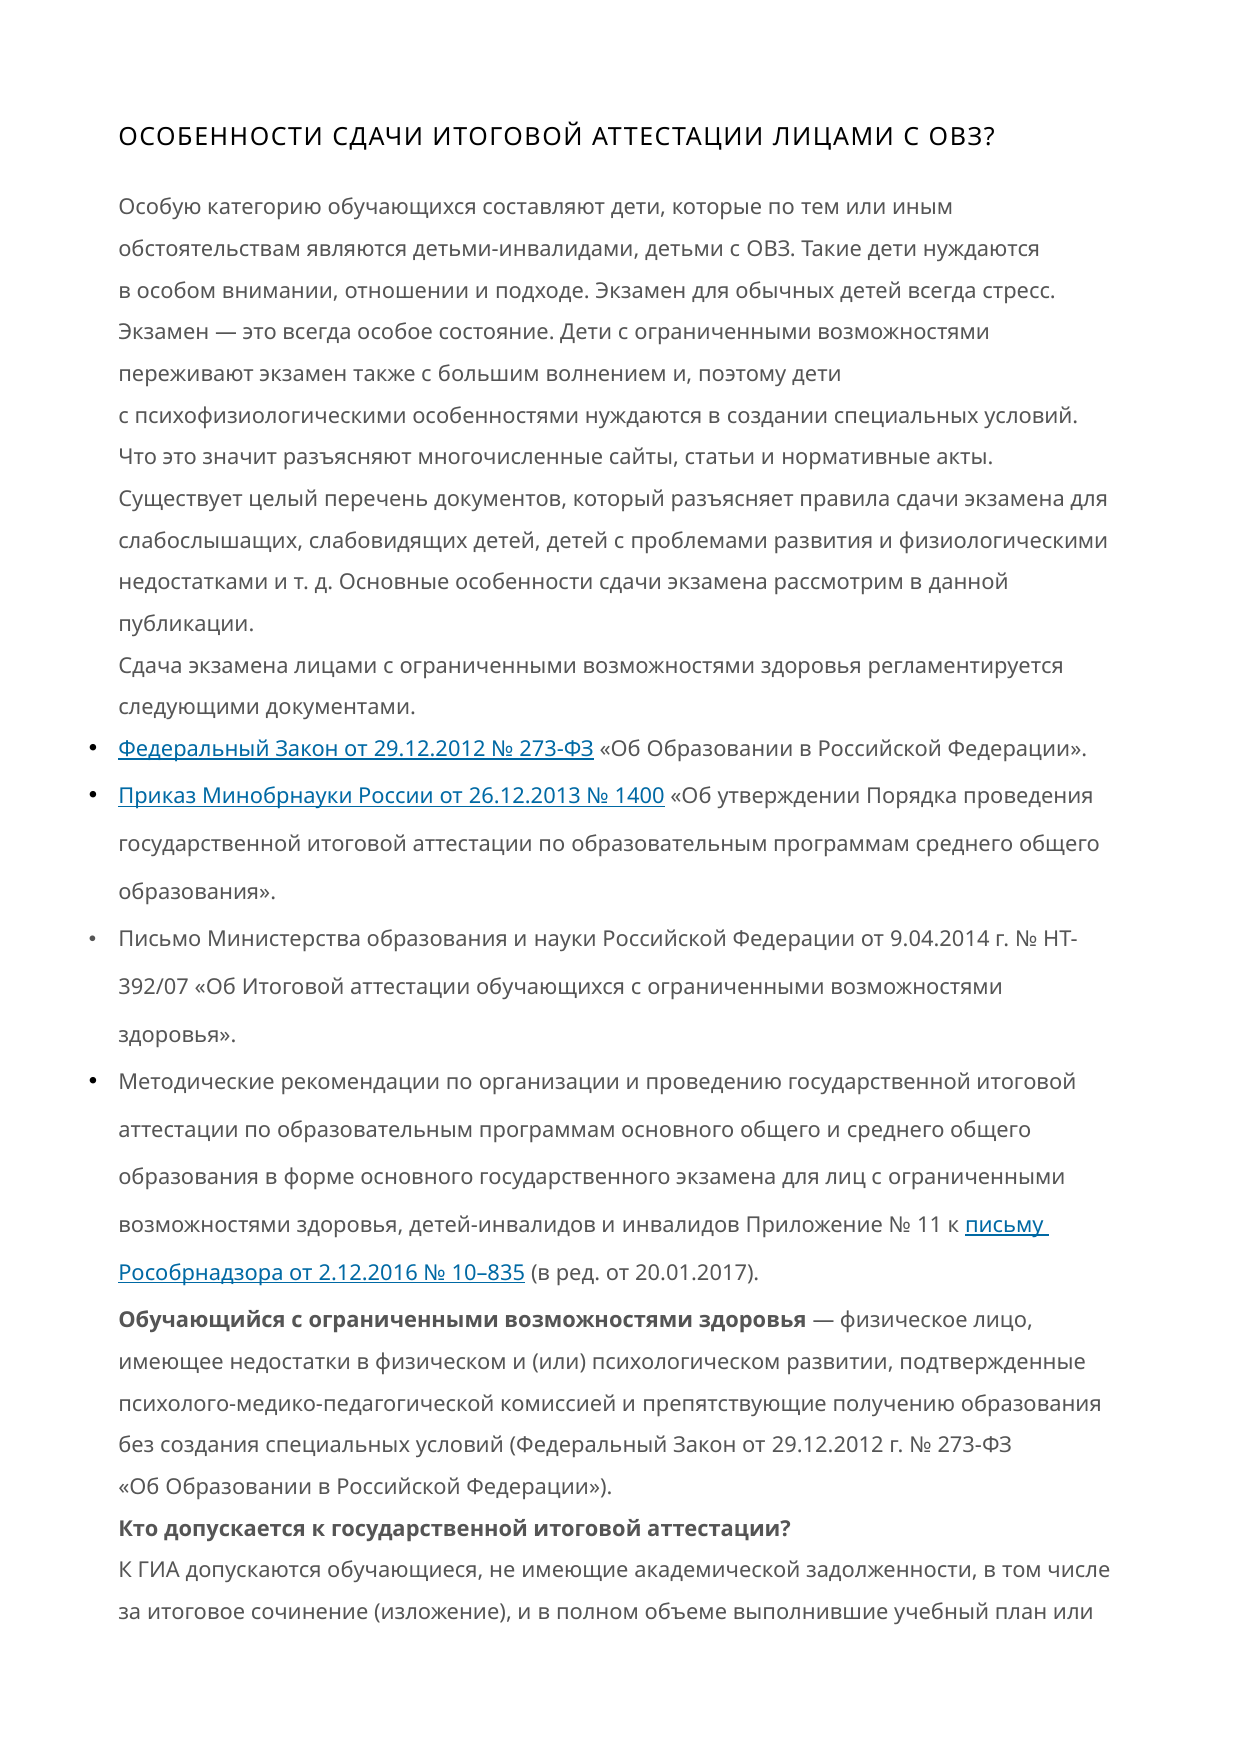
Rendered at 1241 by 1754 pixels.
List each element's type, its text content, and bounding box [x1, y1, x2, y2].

text Кто допускается к государственной итоговой аттестации? [118, 1512, 1122, 1542]
list Приказ Минобрнауки России от 26.12.2013 № 1400 «Об утверждении Порядка проведения государственной итоговой аттестации по образовательным программам среднего общего образования». [118, 781, 1122, 906]
text ОСОБЕННОСТИ СДАЧИ ИТОГОВОЙ АТТЕСТАЦИИ ЛИЦАМИ С ОВЗ? [118, 118, 1122, 152]
list Методические рекомендации по организации и проведению государственной итоговой аттестации по образовательным программам основного общего и среднего общего образования в форме основного государственного экзамена для лиц с ограниченными возможностями здоровья, детей-инвалидов и инвалидов Приложение № 11 к письму Рособрнадзора от 2.12.2016 № 10–835 (в ред. от 20.01.2017). [118, 1066, 1122, 1286]
text К ГИА допускаются обучающиеся, не имеющие академической задолженности, в том числе за итоговое сочинение (изложение), и в полном объеме выполнившие учебный план или [118, 1554, 1122, 1626]
text Экзамен — это всегда особое состояние. Дети с ограниченными возможностями переживают экзамен также с большим волнением и, поэтому дети с психофизиологическими особенностями нуждаются в создании специальных условий. Что это значит разъясняют многочисленные сайты, статьи и нормативные акты. Существует целый перечень документов, который разъясняет правила сдачи экзамена для слабослышащих, слабовидящих детей, детей с проблемами развития и физиологическими недостатками и т. д. Основные особенности сдачи экзамена рассмотрим в данной публикации. [118, 316, 1122, 638]
list Федеральный Закон от 29.12.2012 № 273-ФЗ «Об Образовании в Российской Федерации». [118, 733, 1122, 763]
text Особую категорию обучающихся составляют дети, которые по тем или иным обстоятельствам являются детьми-инвалидами, детьми с ОВЗ. Такие дети нуждаются в особом внимании, отношении и подходе. Экзамен для обычных детей всегда стресс. [118, 191, 1122, 304]
text Сдача экзамена лицами с ограниченными возможностями здоровья регламентируется следующими документами. [118, 649, 1122, 721]
text Обучающийся с ограниченными возможностями здоровья — физическое лицо, имеющее недостатки в физическом и (или) психологическом развитии, подтвержденные психолого-медико-педагогической комиссией и препятствующие получению образования без создания специальных условий (Федеральный Закон от 29.12.2012 г. № 273-ФЗ «Об Образовании в Российской Федерации»). [118, 1304, 1122, 1501]
list Письмо Министерства образования и науки Российской Федерации от 9.04.2014 г. № НТ-392/07 «Об Итоговой аттестации обучающихся с ограниченными возможностями здоровья». [118, 923, 1122, 1048]
